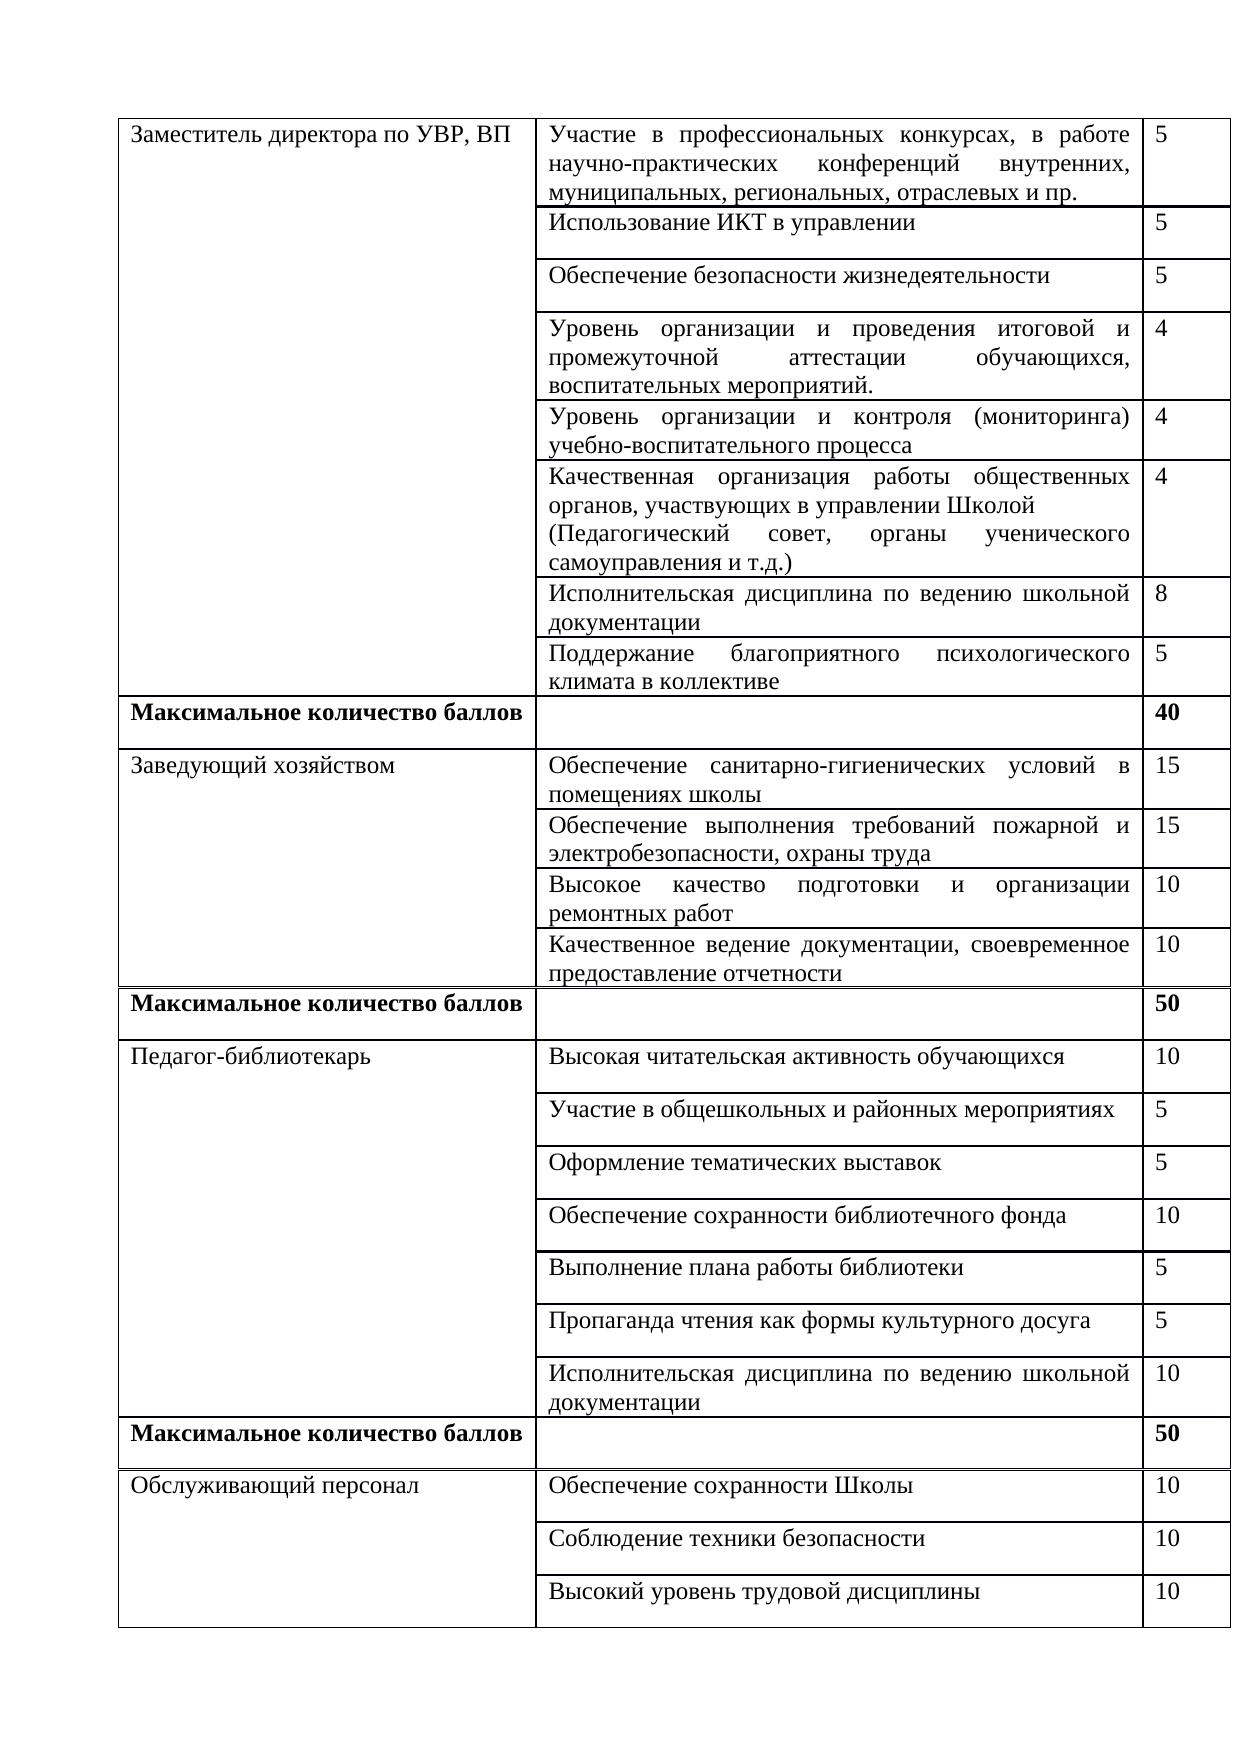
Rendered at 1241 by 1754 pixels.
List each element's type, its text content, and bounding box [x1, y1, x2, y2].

table_cell [537, 989, 1142, 1039]
table_cell Высокое качество подготовки и организации ремонтных работ [537, 869, 1142, 927]
table_cell Качественная организация работы общественных органов, участвующих в управлении Школой (Педагогический совет, органы ученического самоуправления и т.д.) [537, 461, 1142, 576]
table_cell 10 [1144, 869, 1230, 927]
table_cell Обеспечение сохранности библиотечного фонда [537, 1200, 1142, 1250]
table_cell 10 [1144, 1576, 1230, 1627]
table_cell Максимальное количество баллов [119, 1418, 535, 1468]
table_cell Выполнение плана работы библиотеки [537, 1253, 1142, 1303]
table_cell 10 [1144, 1200, 1230, 1250]
table_cell 4 [1144, 313, 1230, 399]
table_cell Максимальное количество баллов [119, 989, 535, 1039]
table_cell Обеспечение выполнения требований пожарной и электробезопасности, охраны труда [537, 810, 1142, 867]
table_cell Высокая читательская активность обучающихся [537, 1041, 1142, 1092]
table_cell 15 [1144, 750, 1230, 808]
table_cell 50 [1144, 1418, 1230, 1468]
table_cell Высокий уровень трудовой дисциплины [537, 1576, 1142, 1627]
table_cell 4 [1144, 401, 1230, 459]
table_cell 5 [1144, 208, 1230, 258]
table_cell Участие в профессиональных конкурсах, в работе научно-практических конференций внутренних, муниципальных, региональных, отраслевых и пр. [537, 119, 1142, 205]
table_cell 5 [1144, 1253, 1230, 1303]
table_cell Обеспечение сохранности Школы [537, 1471, 1142, 1521]
table_cell Использование ИКТ в управлении [537, 208, 1142, 258]
table_cell 10 [1144, 929, 1230, 986]
table_cell 50 [1144, 989, 1230, 1039]
table_cell Педагог-библиотекарь [119, 1041, 535, 1416]
table_cell [537, 1418, 1142, 1468]
table_cell Уровень организации и контроля (мониторинга) учебно-воспитательного процесса [537, 401, 1142, 459]
table_cell Обслуживающий персонал [119, 1471, 535, 1627]
table_cell 5 [1144, 638, 1230, 695]
table_cell Максимальное количество баллов [119, 697, 535, 748]
table_cell 15 [1144, 810, 1230, 867]
table_cell 5 [1144, 1147, 1230, 1198]
table_cell 5 [1144, 260, 1230, 311]
table_cell 5 [1144, 1305, 1230, 1356]
table_cell Обеспечение санитарно-гигиенических условий в помещениях школы [537, 750, 1142, 808]
table_cell Исполнительская дисциплина по ведению школьной документации [537, 1358, 1142, 1416]
table_cell Участие в общешкольных и районных мероприятиях [537, 1094, 1142, 1145]
table_cell Пропаганда чтения как формы культурного досуга [537, 1305, 1142, 1356]
table_cell 8 [1144, 578, 1230, 636]
table_cell Качественное ведение документации, своевременное предоставление отчетности [537, 929, 1142, 986]
table_cell Исполнительская дисциплина по ведению школьной документации [537, 578, 1142, 636]
table_cell 10 [1144, 1358, 1230, 1416]
table_cell Обеспечение безопасности жизнедеятельности [537, 260, 1142, 311]
table_cell 10 [1144, 1471, 1230, 1521]
table_cell 5 [1144, 1094, 1230, 1145]
table_cell Заместитель директора по УВР, ВП [119, 119, 535, 695]
table_cell Оформление тематических выставок [537, 1147, 1142, 1198]
table_cell 40 [1144, 697, 1230, 748]
table_cell [537, 697, 1142, 748]
table_cell Соблюдение техники безопасности [537, 1523, 1142, 1574]
table_cell Заведующий хозяйством [119, 750, 535, 986]
table_cell Уровень организации и проведения итоговой и промежуточной аттестации обучающихся, воспитательных мероприятий. [537, 313, 1142, 399]
table_cell 10 [1144, 1041, 1230, 1092]
table_cell 10 [1144, 1523, 1230, 1574]
table_cell Поддержание благоприятного психологического климата в коллективе [537, 638, 1142, 695]
table_cell 4 [1144, 461, 1230, 576]
table_cell 5 [1144, 119, 1230, 205]
